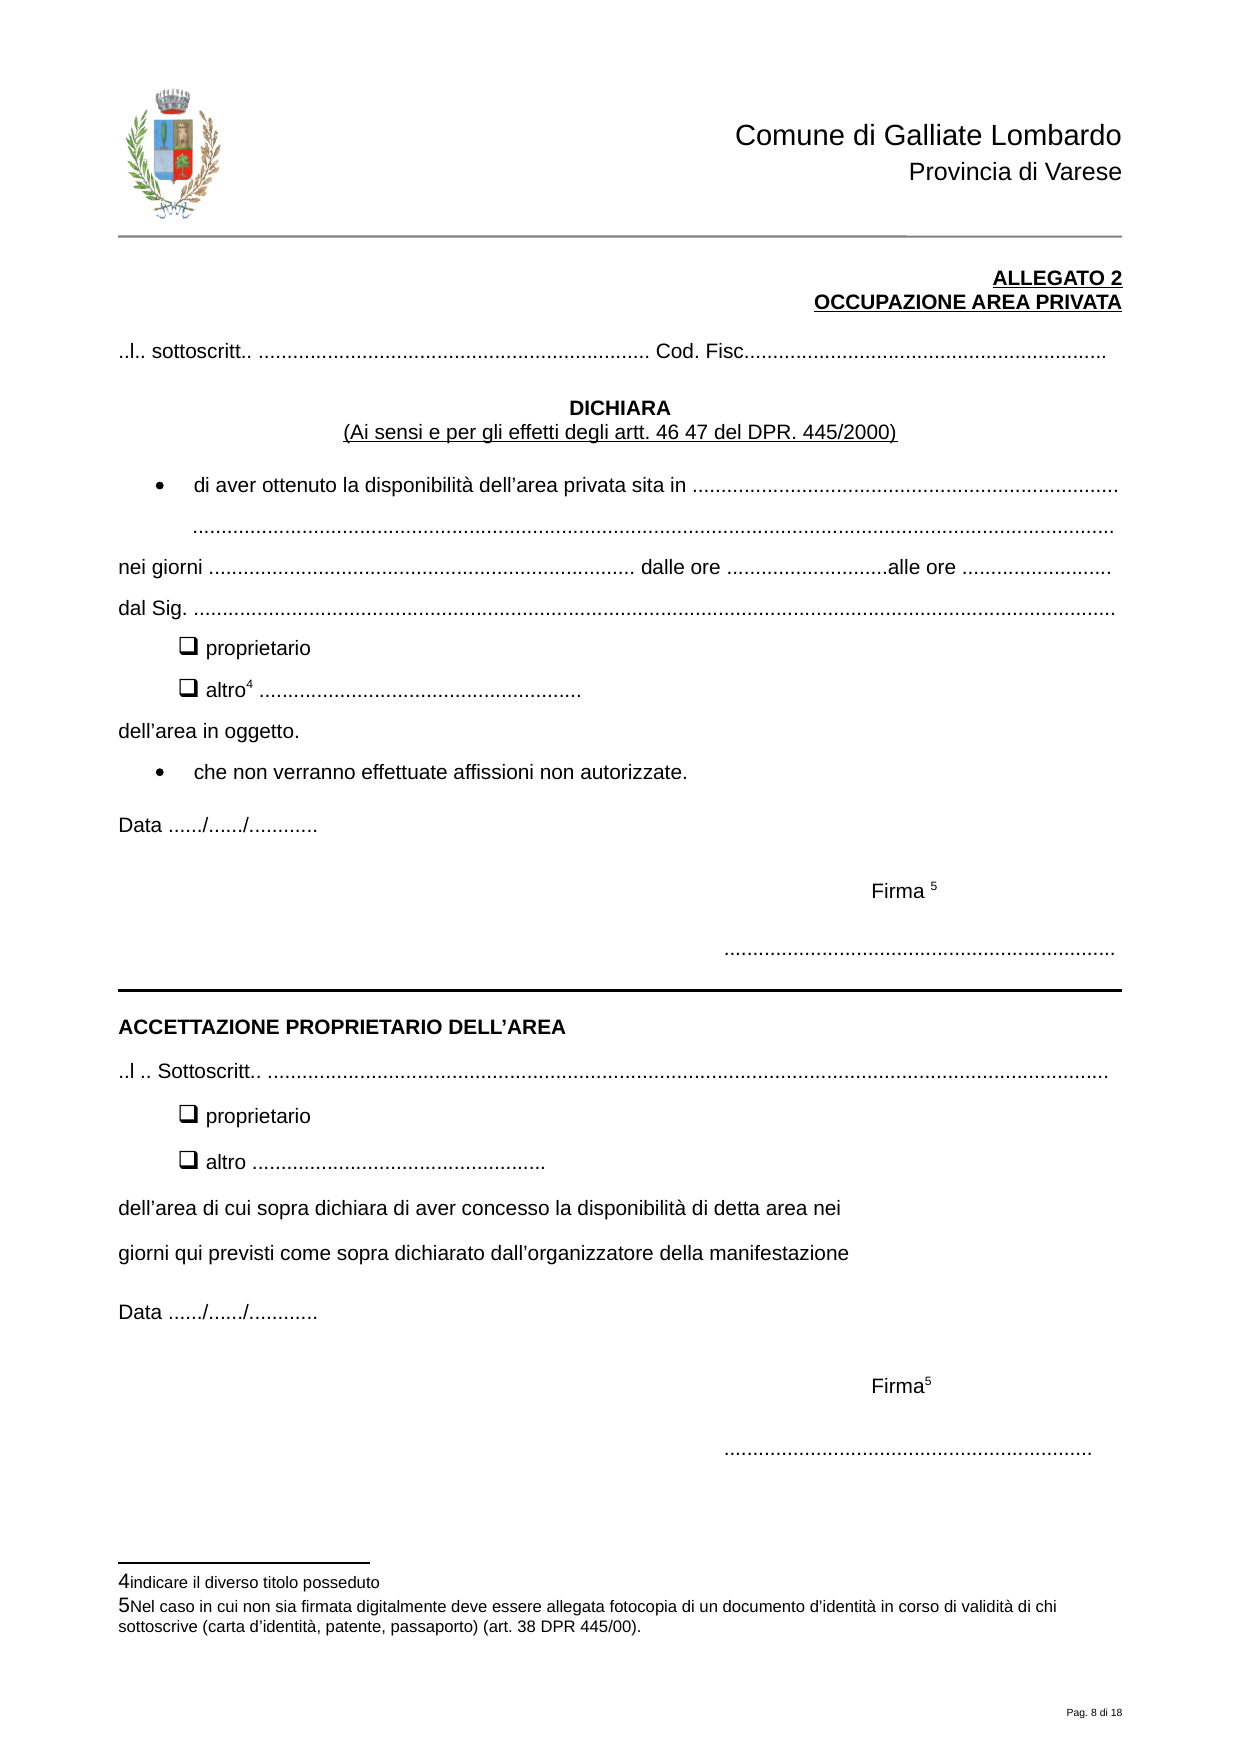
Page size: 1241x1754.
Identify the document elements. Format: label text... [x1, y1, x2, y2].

text Firma [118, 879, 1122, 903]
text ................................................................ [118, 1435, 1122, 1459]
text nei giorni .......................................................................... dalle ore ............................alle ore .......................... [118, 555, 1122, 579]
text  proprietario [177, 636, 1122, 661]
list che non verranno effettuate affissioni non autorizzate. [156, 760, 1122, 784]
text Nel caso in cui non sia firmata digitalmente deve essere allegata fotocopia di un documento d’identità in corso di validità di chi sottoscrive (carta d’identità, patente, passaporto) (art. 38 DPR 445/00). [118, 1593, 1122, 1636]
text ................................................................................................................................................................ [192, 514, 1122, 538]
text dell’area di cui sopra dichiara di aver concesso la disponibilità di detta area nei [118, 1196, 1122, 1220]
text  proprietario [177, 1104, 1122, 1129]
text (Ai sensi e per gli effetti degli artt. 46 47 del DPR. 445/2000) [118, 420, 1122, 444]
text Firma5 [118, 1374, 1122, 1398]
text ..l .. Sottoscritt.. .................................................................................................................................................. [118, 1059, 1122, 1083]
text ACCETTAZIONE PROPRIETARIO DELL’AREA [118, 1014, 1122, 1038]
list di aver ottenuto la disponibilità dell’area privata sita in .......................................................................... [156, 473, 1122, 497]
text DICHIARA [118, 396, 1122, 420]
text Data ....../....../............ [118, 813, 1122, 837]
text .................................................................... [118, 936, 1122, 960]
text Data ....../....../............ [118, 1300, 1122, 1324]
text giorni qui previsti come sopra dichiarato dall’organizzatore della manifestazione [118, 1241, 1122, 1264]
text dell’area in oggetto. [118, 719, 1122, 743]
text indicare il diverso titolo posseduto [118, 1569, 1122, 1593]
text Provincia di Varese [224, 157, 1122, 185]
text ALLEGATO 2 [118, 266, 1122, 290]
text Comune di Galliate Lombardo [224, 118, 1122, 152]
text  altro ................................................... [177, 1150, 1122, 1175]
picture [122, 87, 224, 219]
text ..l.. sottoscritt.. .................................................................... Cod. Fisc............................................................... [118, 339, 1122, 363]
text OCCUPAZIONE AREA PRIVATA [118, 290, 1122, 314]
text  altro ........................................................ [177, 678, 1122, 703]
text dal Sig. ................................................................................................................................................................ [118, 595, 1122, 619]
